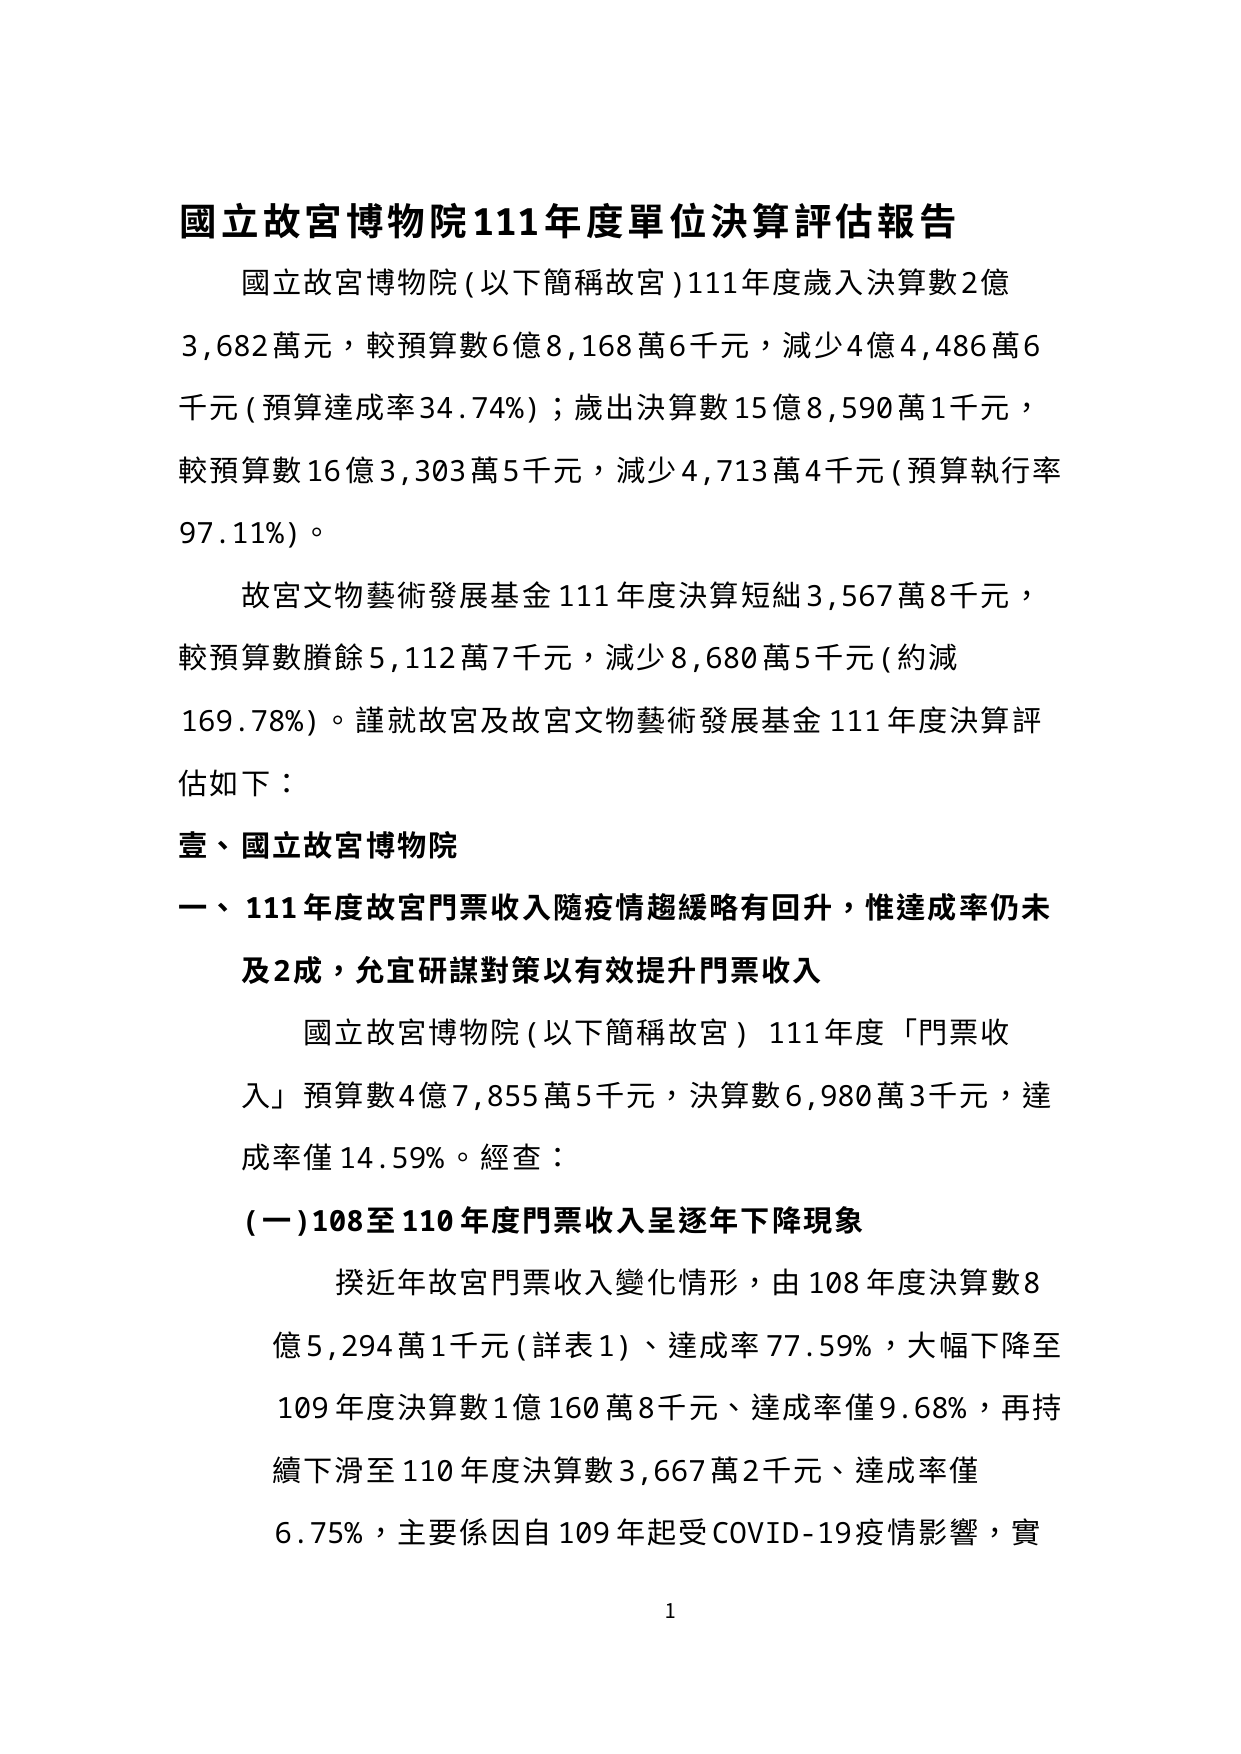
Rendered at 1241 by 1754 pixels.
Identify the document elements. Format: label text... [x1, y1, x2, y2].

text 揆近年故宮門票收入變化情形，由108年度決算數8億5,294萬1千元(詳表1)、達成率77.59%，大幅下降至109年度決算數1億160萬8千元、達成率僅9.68%，再持續下滑至110年度決算數3,667萬2千元、達成率僅6.75%，主要係因自109年起受COVID-19疫情影響，實 [266, 1240, 1063, 1552]
text 故宮文物藝術發展基金111年度決算短絀3,567萬8千元，較預算數賸餘5,112萬7千元，減少8,680萬5千元(約減169.78%)。謹就故宮及故宮文物藝術發展基金111年度決算評估如下： [177, 552, 1063, 802]
text 壹、國立故宮博物院 [177, 802, 1063, 865]
text 國立故宮博物院111年度單位決算評估報告 [177, 177, 1063, 240]
text 國立故宮博物院(以下簡稱故宮) 111年度「門票收入」預算數4億7,855萬5千元，決算數6,980萬3千元，達成率僅14.59%。經查： [236, 990, 1063, 1177]
text 一、111年度故宮門票收入隨疫情趨緩略有回升，惟達成率仍未及2成，允宜研謀對策以有效提升門票收入 [177, 865, 1063, 990]
text 國立故宮博物院(以下簡稱故宮)111年度歲入決算數2億3,682萬元，較預算數6億8,168萬6千元，減少4億4,486萬6千元(預算達成率34.74%)；歲出決算數15億8,590萬1千元，較預算數16億3,303萬5千元，減少4,713萬4千元(預算執行率97.11%)。 [177, 240, 1063, 552]
text (一)108至110年度門票收入呈逐年下降現象 [236, 1177, 1063, 1240]
